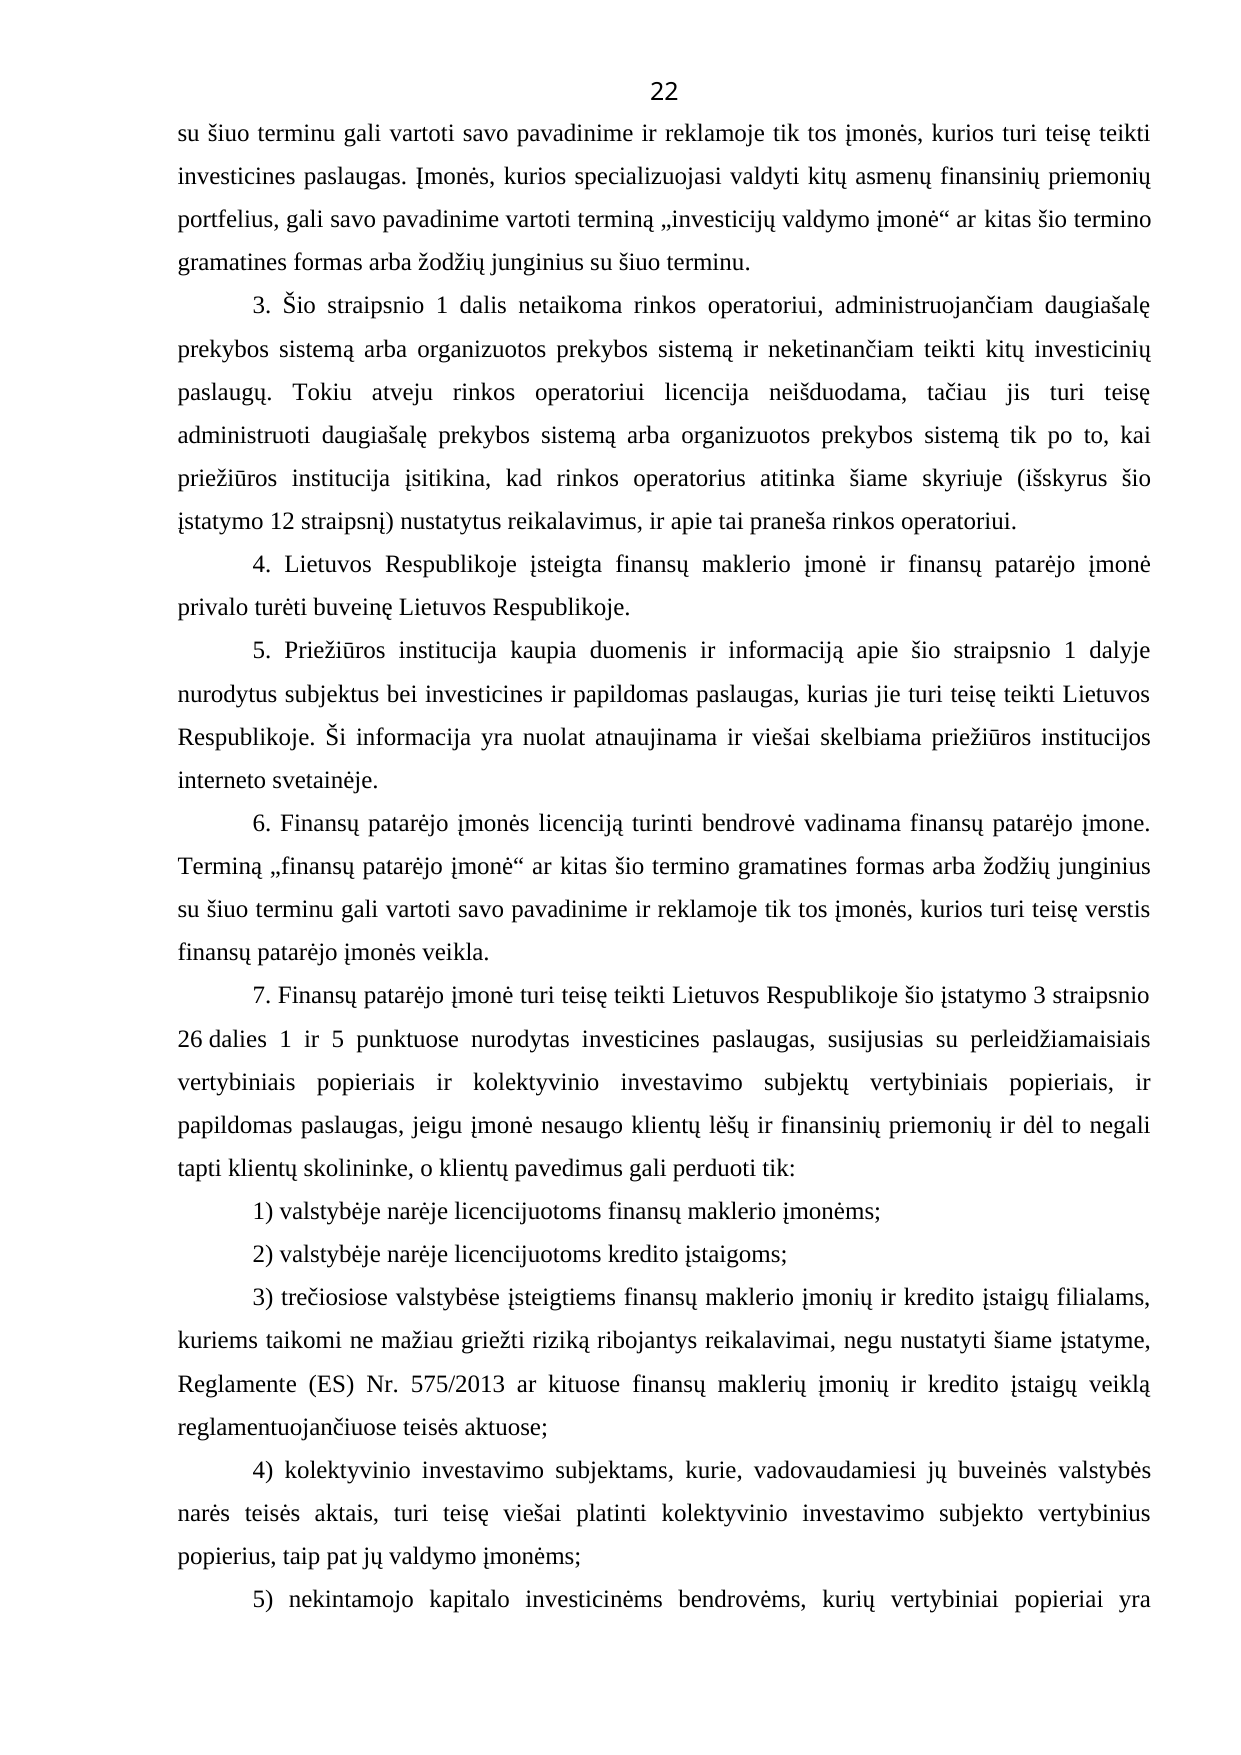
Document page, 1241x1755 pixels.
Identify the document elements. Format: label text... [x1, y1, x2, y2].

text 3) trečiosiose valstybėse įsteigtiems finansų maklerio įmonių ir kredito įstaigų filialams, kuriems taikomi ne mažiau griežti riziką ribojantys reikalavimai, negu nustatyti šiame įstatyme, Reglamente (ES) Nr. 575/2013 ar kituose finansų maklerių įmonių ir kredito įstaigų veiklą reglamentuojančiuose teisės aktuose; [177, 1282, 1152, 1441]
text 4) kolektyvinio investavimo subjektams, kurie, vadovaudamiesi jų buveinės valstybės narės teisės aktais, turi teisę viešai platinti kolektyvinio investavimo subjekto vertybinius popierius, taip pat jų valdymo įmonėms; [177, 1455, 1152, 1570]
text su šiuo terminu gali vartoti savo pavadinime ir reklamoje tik tos įmonės, kurios turi teisę teikti investicines paslaugas. Įmonės, kurios specializuojasi valdyti kitų asmenų finansinių priemonių portfelius, gali savo pavadinime vartoti terminą „investicijų valdymo įmonė“ ar kitas šio termino gramatines formas arba žodžių junginius su šiuo terminu. [177, 118, 1152, 276]
text 6. Finansų patarėjo įmonės licenciją turinti bendrovė vadinama finansų patarėjo įmone. Terminą „finansų patarėjo įmonė“ ar kitas šio termino gramatines formas arba žodžių junginius su šiuo terminu gali vartoti savo pavadinime ir reklamoje tik tos įmonės, kurios turi teisę verstis finansų patarėjo įmonės veikla. [177, 808, 1152, 966]
text 2) valstybėje narėje licencijuotoms kredito įstaigoms; [177, 1239, 1152, 1268]
text 3. Šio straipsnio 1 dalis netaikoma rinkos operatoriui, administruojančiam daugiašalę prekybos sistemą arba organizuotos prekybos sistemą ir neketinančiam teikti kitų investicinių paslaugų. Tokiu atveju rinkos operatoriui licencija neišduodama, tačiau jis turi teisę administruoti daugiašalę prekybos sistemą arba organizuotos prekybos sistemą tik po to, kai priežiūros institucija įsitikina, kad rinkos operatorius atitinka šiame skyriuje (išskyrus šio įstatymo 12 straipsnį) nustatytus reikalavimus, ir apie tai praneša rinkos operatoriui. [177, 291, 1152, 535]
text 5. Priežiūros institucija kaupia duomenis ir informaciją apie šio straipsnio 1 dalyje nurodytus subjektus bei investicines ir papildomas paslaugas, kurias jie turi teisę teikti Lietuvos Respublikoje. Ši informacija yra nuolat atnaujinama ir viešai skelbiama priežiūros institucijos interneto svetainėje. [177, 636, 1152, 794]
text 1) valstybėje narėje licencijuotoms finansų maklerio įmonėms; [177, 1196, 1152, 1225]
text 7. Finansų patarėjo įmonė turi teisę teikti Lietuvos Respublikoje šio įstatymo 3 straipsnio 26 dalies 1 ir 5 punktuose nurodytas investicines paslaugas, susijusias su perleidžiamaisiais vertybiniais popieriais ir kolektyvinio investavimo subjektų vertybiniais popieriais, ir papildomas paslaugas, jeigu įmonė nesaugo klientų lėšų ir finansinių priemonių ir dėl to negali tapti klientų skolininke, o klientų pavedimus gali perduoti tik: [177, 981, 1152, 1182]
text 5) nekintamojo kapitalo investicinėms bendrovėms, kurių vertybiniai popieriai yra [177, 1584, 1152, 1613]
text 4. Lietuvos Respublikoje įsteigta finansų maklerio įmonė ir finansų patarėjo įmonė privalo turėti buveinę Lietuvos Respublikoje. [177, 549, 1152, 621]
